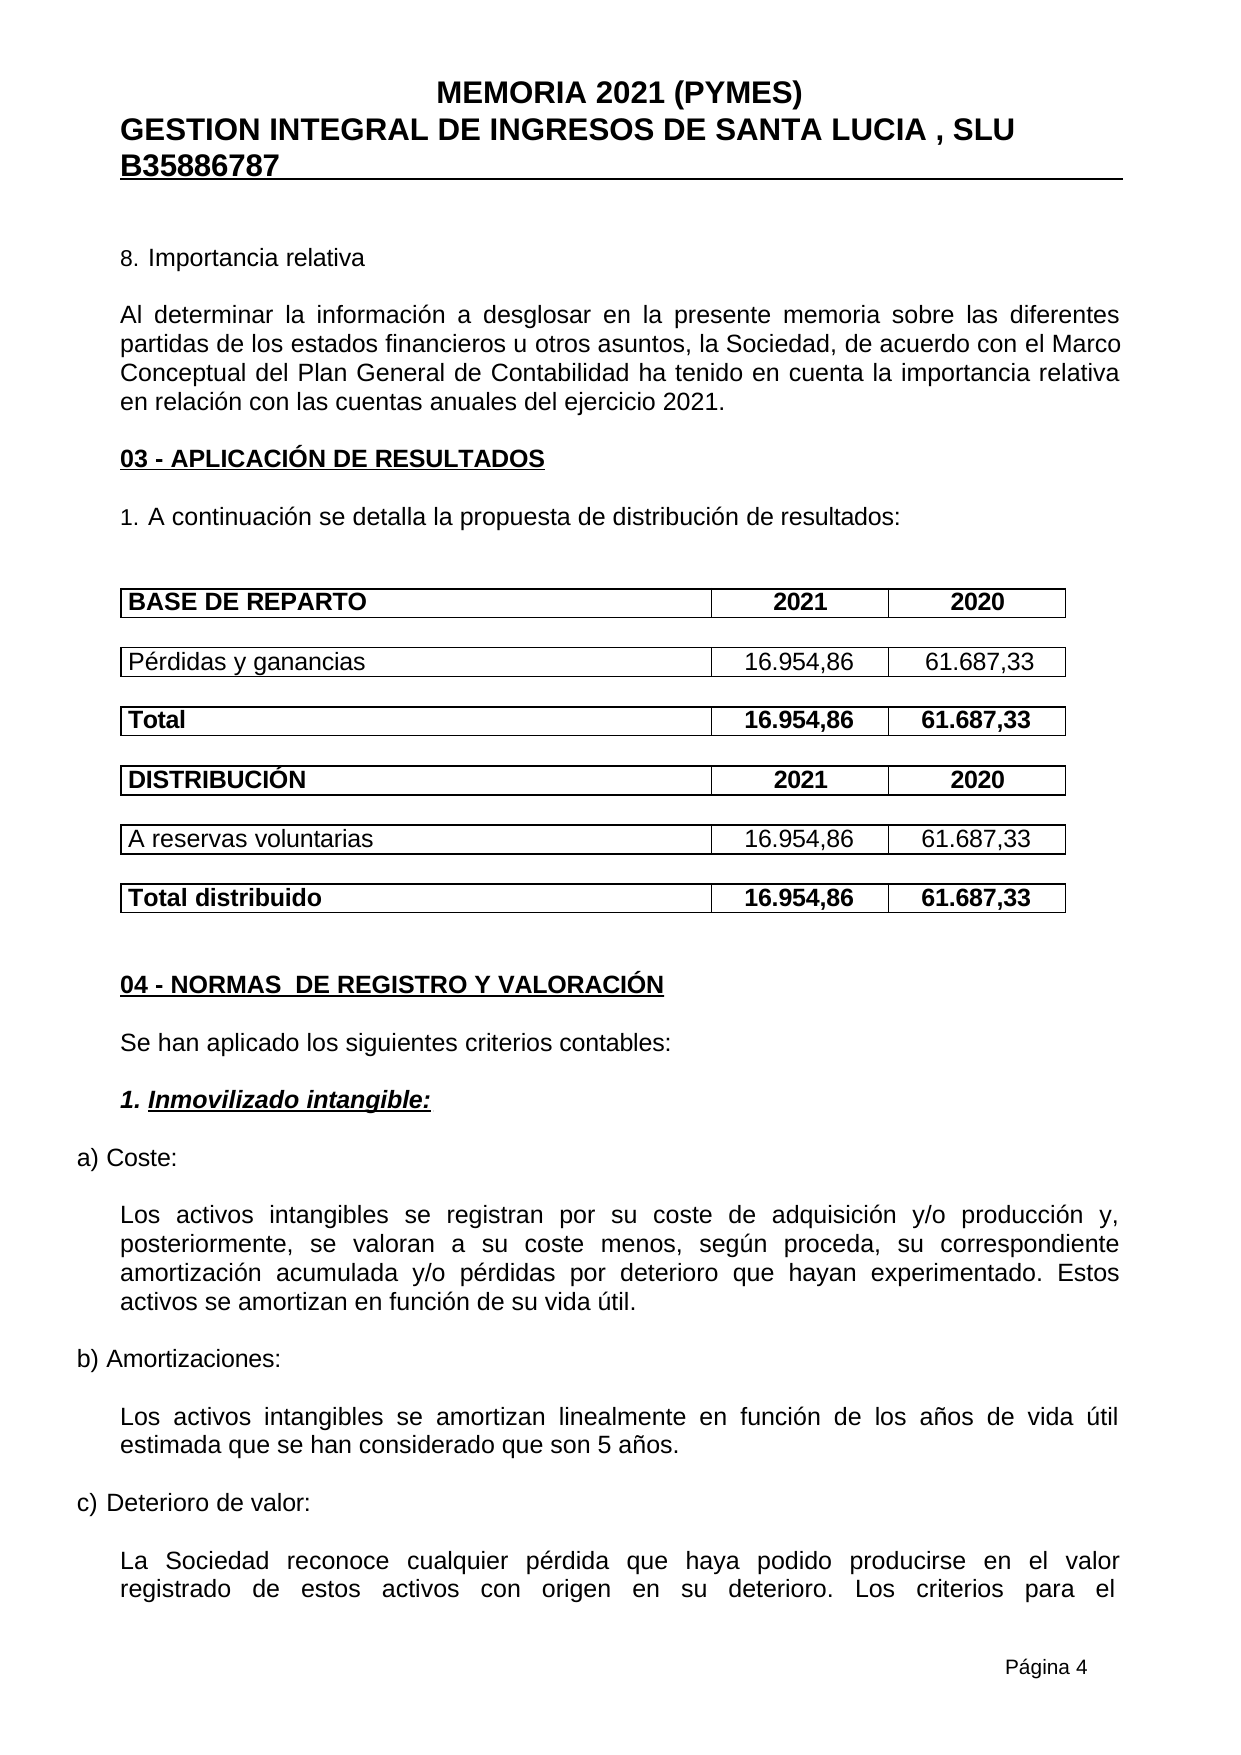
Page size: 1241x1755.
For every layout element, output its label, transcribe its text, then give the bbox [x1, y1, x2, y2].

table_header 2021 [712, 590, 888, 617]
text Al determinar la información a desglosar en la presente memoria sobre las diferentes partidas de los estados financieros u otros asuntos, la Sociedad, de acuerdo con el Marco Conceptual del Plan General de Contabilidad ha tenido en cuenta la importancia relativa en relación con las cuentas anuales del ejercicio 2021. [120, 300, 1121, 415]
list A continuación se detalla la propuesta de distribución de resultados: [120, 502, 1197, 530]
text La Sociedad reconoce cualquier pérdida que haya podido producirse en el valor registrado de estos activos con origen en su deterioro. Los criterios para el [120, 1546, 1121, 1603]
table_header BASE DE REPARTO [122, 590, 711, 617]
table_header 2020 [889, 767, 1065, 794]
text Los activos intangibles se registran por su coste de adquisición y/o producción y, posteriormente, se valoran a su coste menos, según proceda, su correspondiente amortización acumulada y/o pérdidas por deterioro que hayan experimentado. Estos activos se amortizan en función de su vida útil. [120, 1201, 1121, 1316]
table_header 16.954,86 [712, 885, 888, 912]
table_header 61.687,33 [889, 648, 1065, 676]
text Se han aplicado los siguientes criterios contables: [120, 1028, 1197, 1057]
table_header 61.687,33 [889, 885, 1065, 912]
table_header 2021 [712, 767, 888, 794]
list Coste: [77, 1143, 1197, 1172]
list - NORMAS DE REGISTRO Y VALORACIÓN [120, 971, 1197, 999]
text Los activos intangibles se amortizan linealmente en función de los años de vida útil estimada que se han considerado que son 5 años. [120, 1402, 1121, 1459]
table_header Pérdidas y ganancias [122, 648, 711, 676]
list Importancia relativa [120, 243, 1197, 272]
table_header Total [122, 708, 711, 735]
table_header 61.687,33 [889, 708, 1065, 735]
list Deterioro de valor: [77, 1488, 1197, 1517]
list Amortizaciones: [77, 1344, 1197, 1373]
table_header 2020 [889, 590, 1065, 617]
table_header 16.954,86 [712, 648, 888, 676]
table_header 61.687,33 [889, 826, 1065, 853]
table_header 16.954,86 [712, 708, 888, 735]
table_header Total distribuido [122, 885, 711, 912]
table_header A reservas voluntarias [122, 826, 711, 853]
list Inmovilizado intangible: [120, 1086, 1197, 1114]
table_header DISTRIBUCIÓN [122, 767, 711, 794]
table_header 16.954,86 [712, 826, 888, 853]
list - APLICACIÓN DE RESULTADOS [120, 444, 1197, 473]
